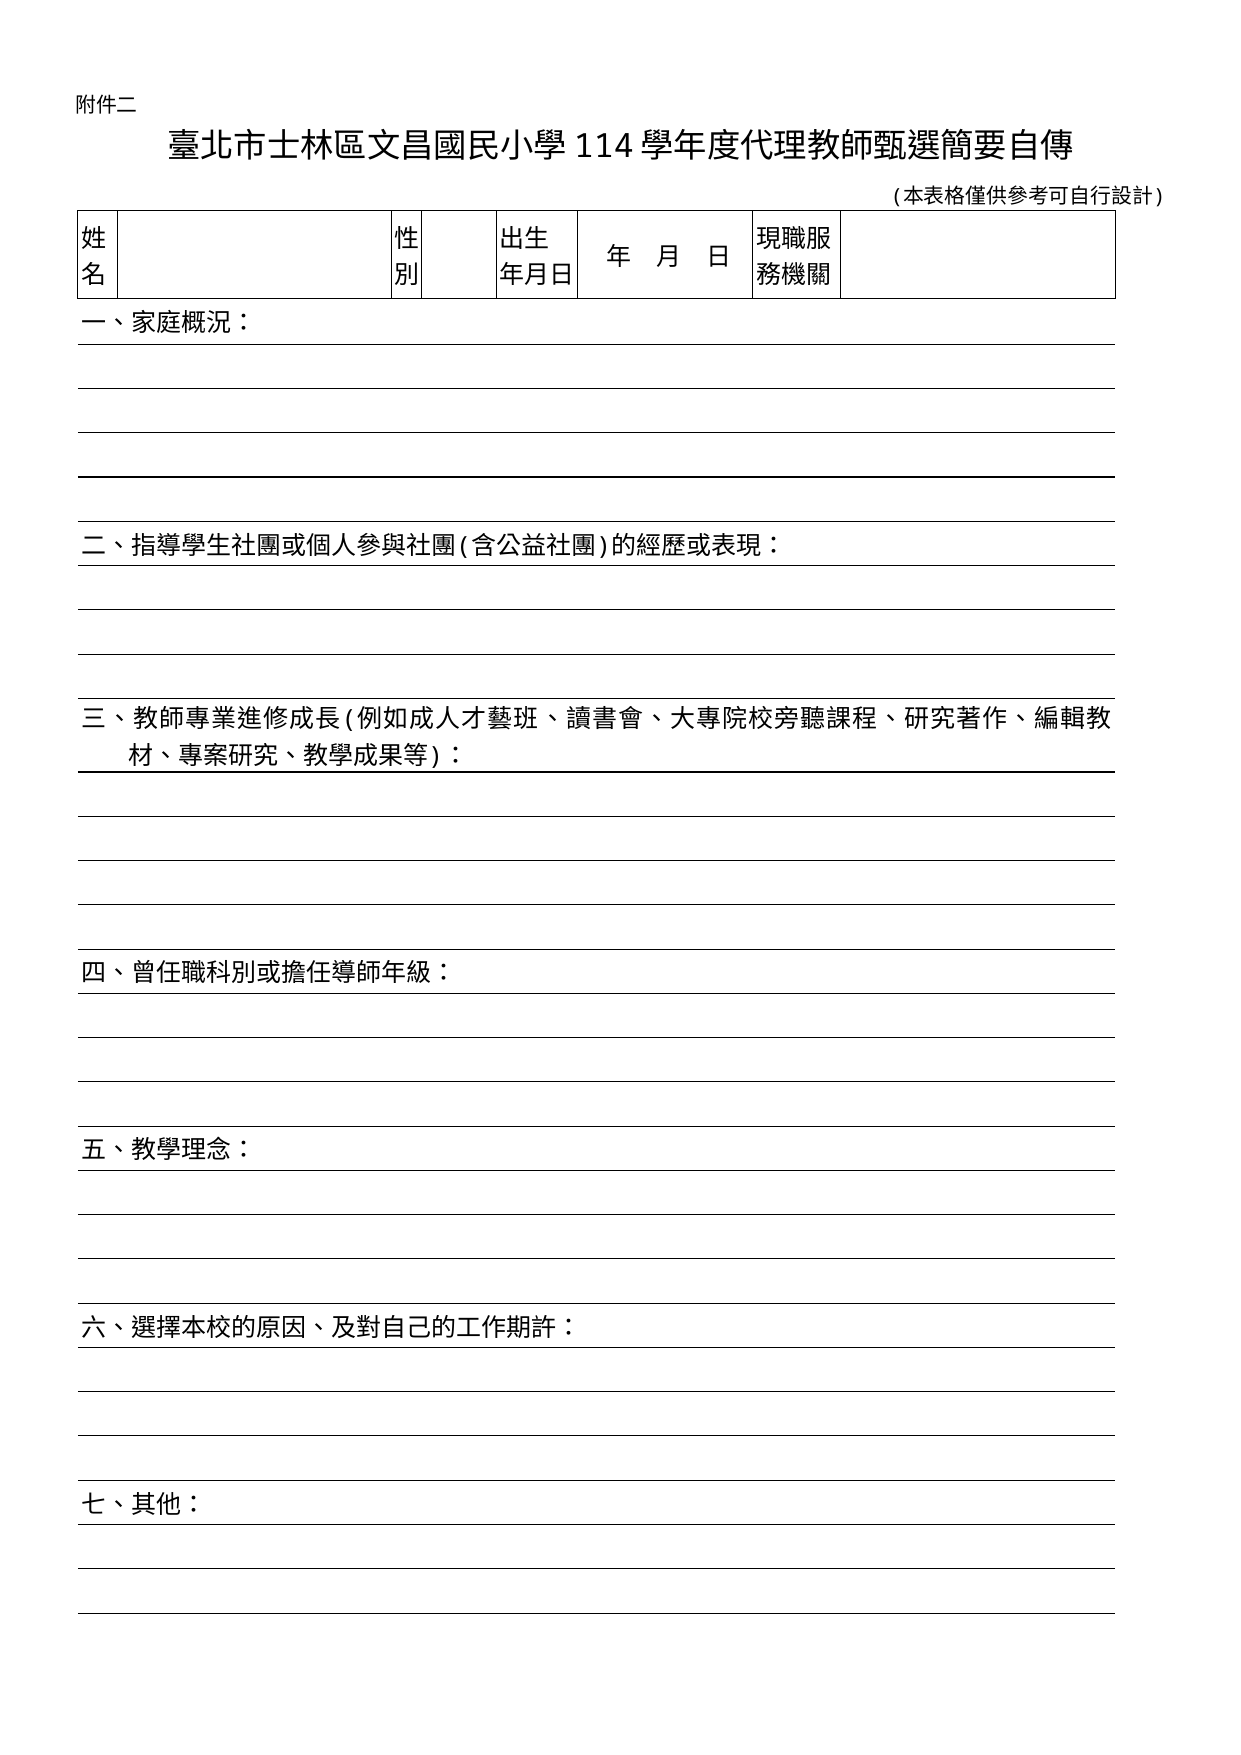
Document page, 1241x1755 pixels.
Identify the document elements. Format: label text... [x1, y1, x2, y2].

table_cell 一、家庭概況： [78, 299, 1115, 344]
table_cell 七、其他： [78, 1481, 1115, 1524]
table_cell [78, 345, 1115, 388]
table_cell [78, 478, 1115, 521]
table_cell [78, 389, 1115, 432]
table_cell [78, 1569, 1115, 1612]
table_cell [78, 610, 1115, 653]
text 臺北市士林區文昌國民小學114學年度代理教師甄選簡要自傳 [75, 119, 1165, 167]
table_cell 四、曾任職科別或擔任導師年級： [78, 950, 1115, 993]
table_cell [78, 1215, 1115, 1258]
table_cell 三、教師專業進修成長(例如成人才藝班、讀書會、大專院校旁聽課程、研究著作、編輯教材、專案研究、教學成果等)： [78, 699, 1115, 771]
table_cell [78, 433, 1115, 476]
table_cell [78, 817, 1115, 860]
table_cell [78, 566, 1115, 609]
table_cell [78, 1082, 1115, 1126]
table_cell [78, 1436, 1115, 1480]
table_cell [78, 1525, 1115, 1568]
table_cell [78, 1038, 1115, 1081]
table_cell 二、指導學生社團或個人參與社團(含公益社團)的經歷或表現： [78, 522, 1115, 565]
table_cell [78, 905, 1115, 948]
table_header 現職服務機關 [753, 211, 840, 297]
text (本表格僅供參考可自行設計) [75, 180, 1165, 210]
table_cell 六、選擇本校的原因、及對自己的工作期許： [78, 1304, 1115, 1347]
table_cell [78, 773, 1115, 816]
table_header 姓名 [78, 211, 117, 297]
table_cell [78, 655, 1115, 698]
table_cell 五、教學理念： [78, 1127, 1115, 1170]
table_header 性別 [392, 211, 421, 297]
table_cell [78, 1259, 1115, 1303]
table_cell [78, 861, 1115, 904]
text 附件二 [75, 89, 1165, 119]
table_cell [78, 1348, 1115, 1391]
table_header 年 月 日 [578, 211, 752, 297]
table_cell [78, 1171, 1115, 1214]
table_header [118, 211, 391, 297]
table_cell [78, 1392, 1115, 1435]
table_cell [78, 994, 1115, 1037]
table_header 出生 年月日 [497, 211, 577, 297]
table_header [841, 211, 1115, 297]
table_header [422, 211, 496, 297]
